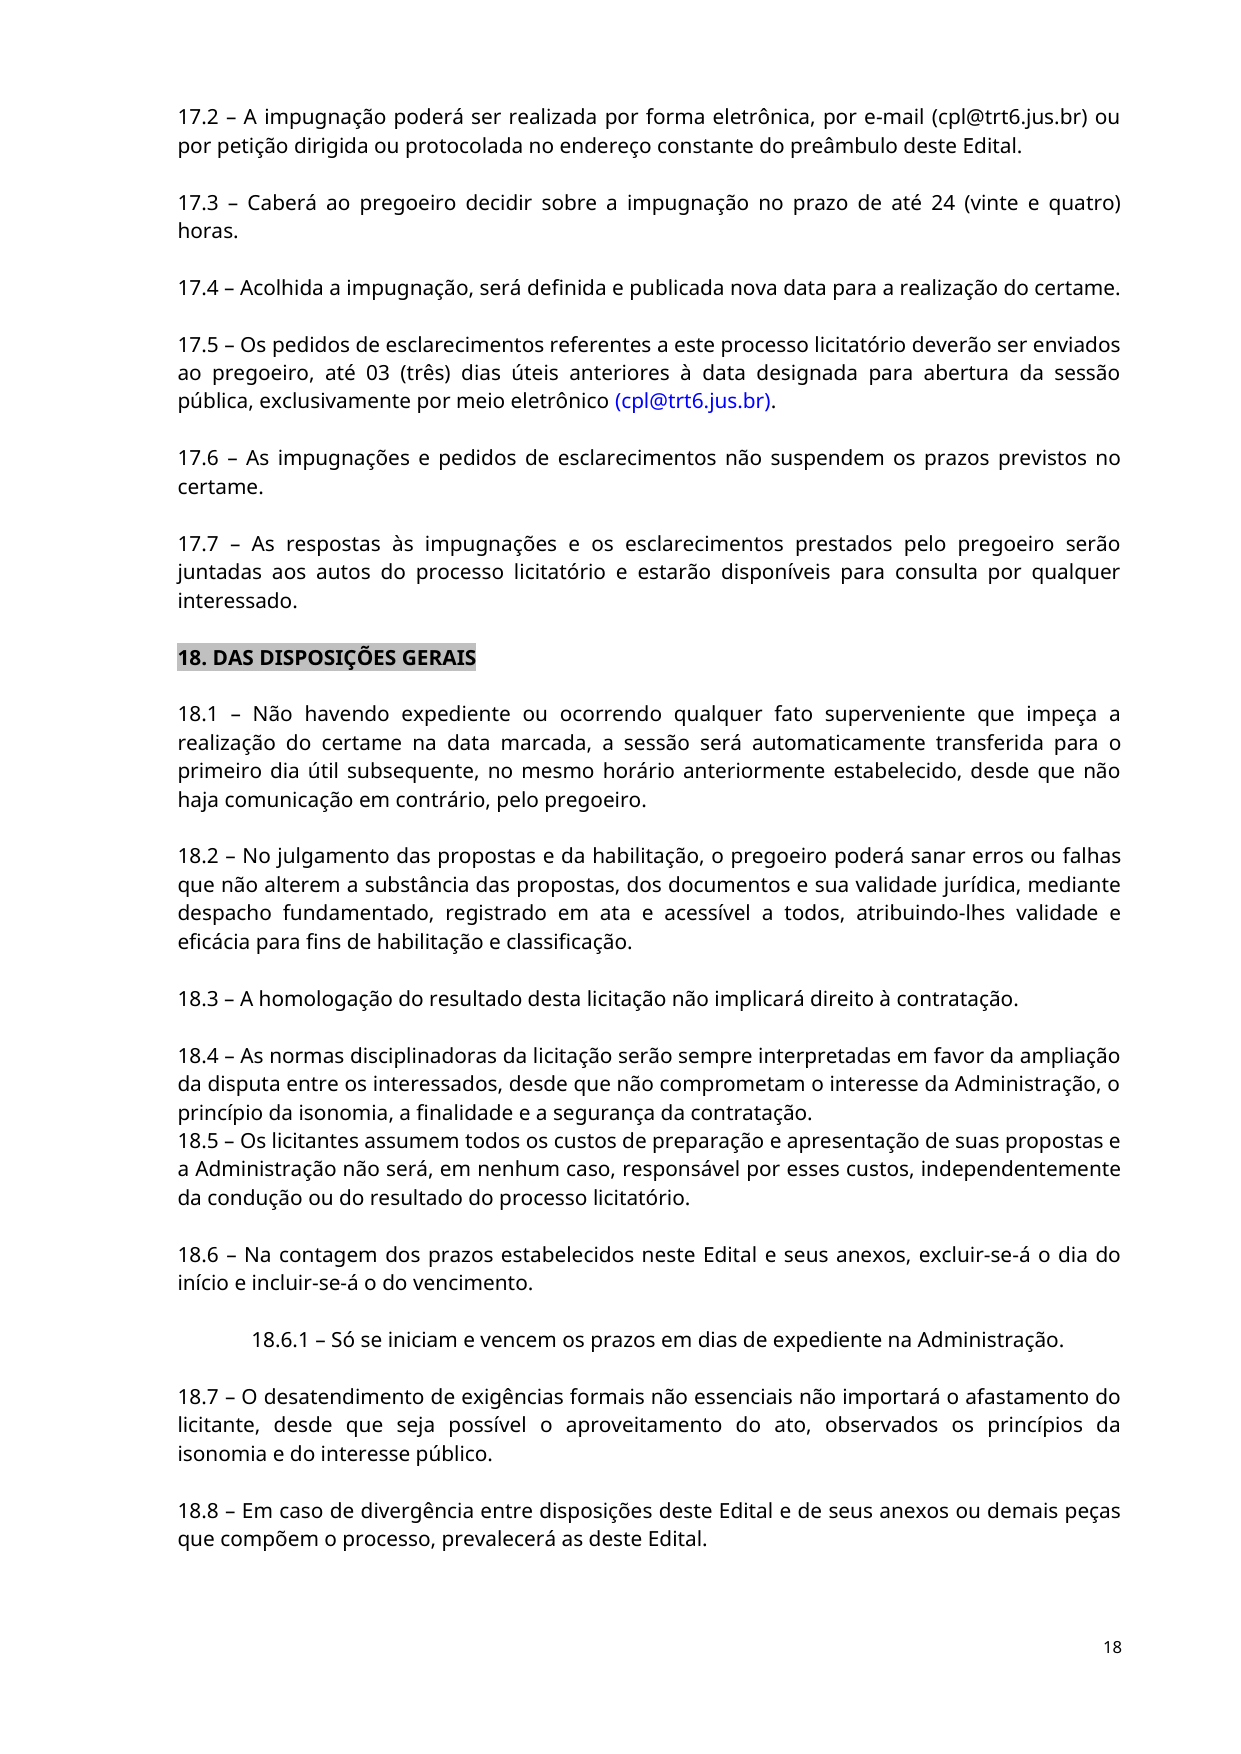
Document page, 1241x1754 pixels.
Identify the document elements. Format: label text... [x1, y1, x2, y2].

text 17.7 – As respostas às impugnações e os esclarecimentos prestados pelo pregoeiro serão juntadas aos autos do processo licitatório e estarão disponíveis para consulta por qualquer interessado. [177, 529, 1122, 614]
text 17.4 – Acolhida a impugnação, será definida e publicada nova data para a realização do certame. [177, 273, 1122, 301]
text 18.7 – O desatendimento de exigências formais não essenciais não importará o afastamento do licitante, desde que seja possível o aproveitamento do ato, observados os princípios da isonomia e do interesse público. [177, 1382, 1122, 1467]
text 18.6 – Na contagem dos prazos estabelecidos neste Edital e seus anexos, excluir-se-á o dia do início e incluir-se-á o do vencimento. [177, 1240, 1122, 1297]
text 17.3 – Caberá ao pregoeiro decidir sobre a impugnação no prazo de até 24 (vinte e quatro) horas. [177, 188, 1122, 244]
text 18.6.1 – Só se iniciam e vencem os prazos em dias de expediente na Administração. [251, 1325, 1122, 1353]
text 17.6 – As impugnações e pedidos de esclarecimentos não suspendem os prazos previstos no certame. [177, 443, 1122, 500]
text 18.8 – Em caso de divergência entre disposições deste Edital e de seus anexos ou demais peças que compõem o processo, prevalecerá as deste Edital. [177, 1496, 1122, 1553]
text 18.1 – Não havendo expediente ou ocorrendo qualquer fato superveniente que impeça a realização do certame na data marcada, a sessão será automaticamente transferida para o primeiro dia útil subsequente, no mesmo horário anteriormente estabelecido, desde que não haja comunicação em contrário, pelo pregoeiro. [177, 699, 1122, 813]
text 18.4 – As normas disciplinadoras da licitação serão sempre interpretadas em favor da ampliação da disputa entre os interessados, desde que não comprometam o interesse da Administração, o princípio da isonomia, a finalidade e a segurança da contratação. [177, 1041, 1122, 1126]
text 18.5 – Os licitantes assumem todos os custos de preparação e apresentação de suas propostas e a Administração não será, em nenhum caso, responsável por esses custos, independentemente da condução ou do resultado do processo licitatório. [177, 1126, 1122, 1211]
text 18.3 – A homologação do resultado desta licitação não implicará direito à contratação. [177, 984, 1122, 1012]
text 18.2 – No julgamento das propostas e da habilitação, o pregoeiro poderá sanar erros ou falhas que não alterem a substância das propostas, dos documentos e sua validade jurídica, mediante despacho fundamentado, registrado em ata e acessível a todos, atribuindo-lhes validade e eficácia para fins de habilitação e classificação. [177, 842, 1122, 955]
text 17.5 – Os pedidos de esclarecimentos referentes a este processo licitatório deverão ser enviados ao pregoeiro, até 03 (três) dias úteis anteriores à data designada para abertura da sessão pública, exclusivamente por meio eletrônico (cpl@trt6.jus.br). [177, 330, 1122, 415]
text 18. DAS DISPOSIÇÕES GERAIS [177, 643, 1122, 671]
text 17.2 – A impugnação poderá ser realizada por forma eletrônica, por e-mail (cpl@trt6.jus.br) ou por petição dirigida ou protocolada no endereço constante do preâmbulo deste Edital. [177, 102, 1122, 159]
